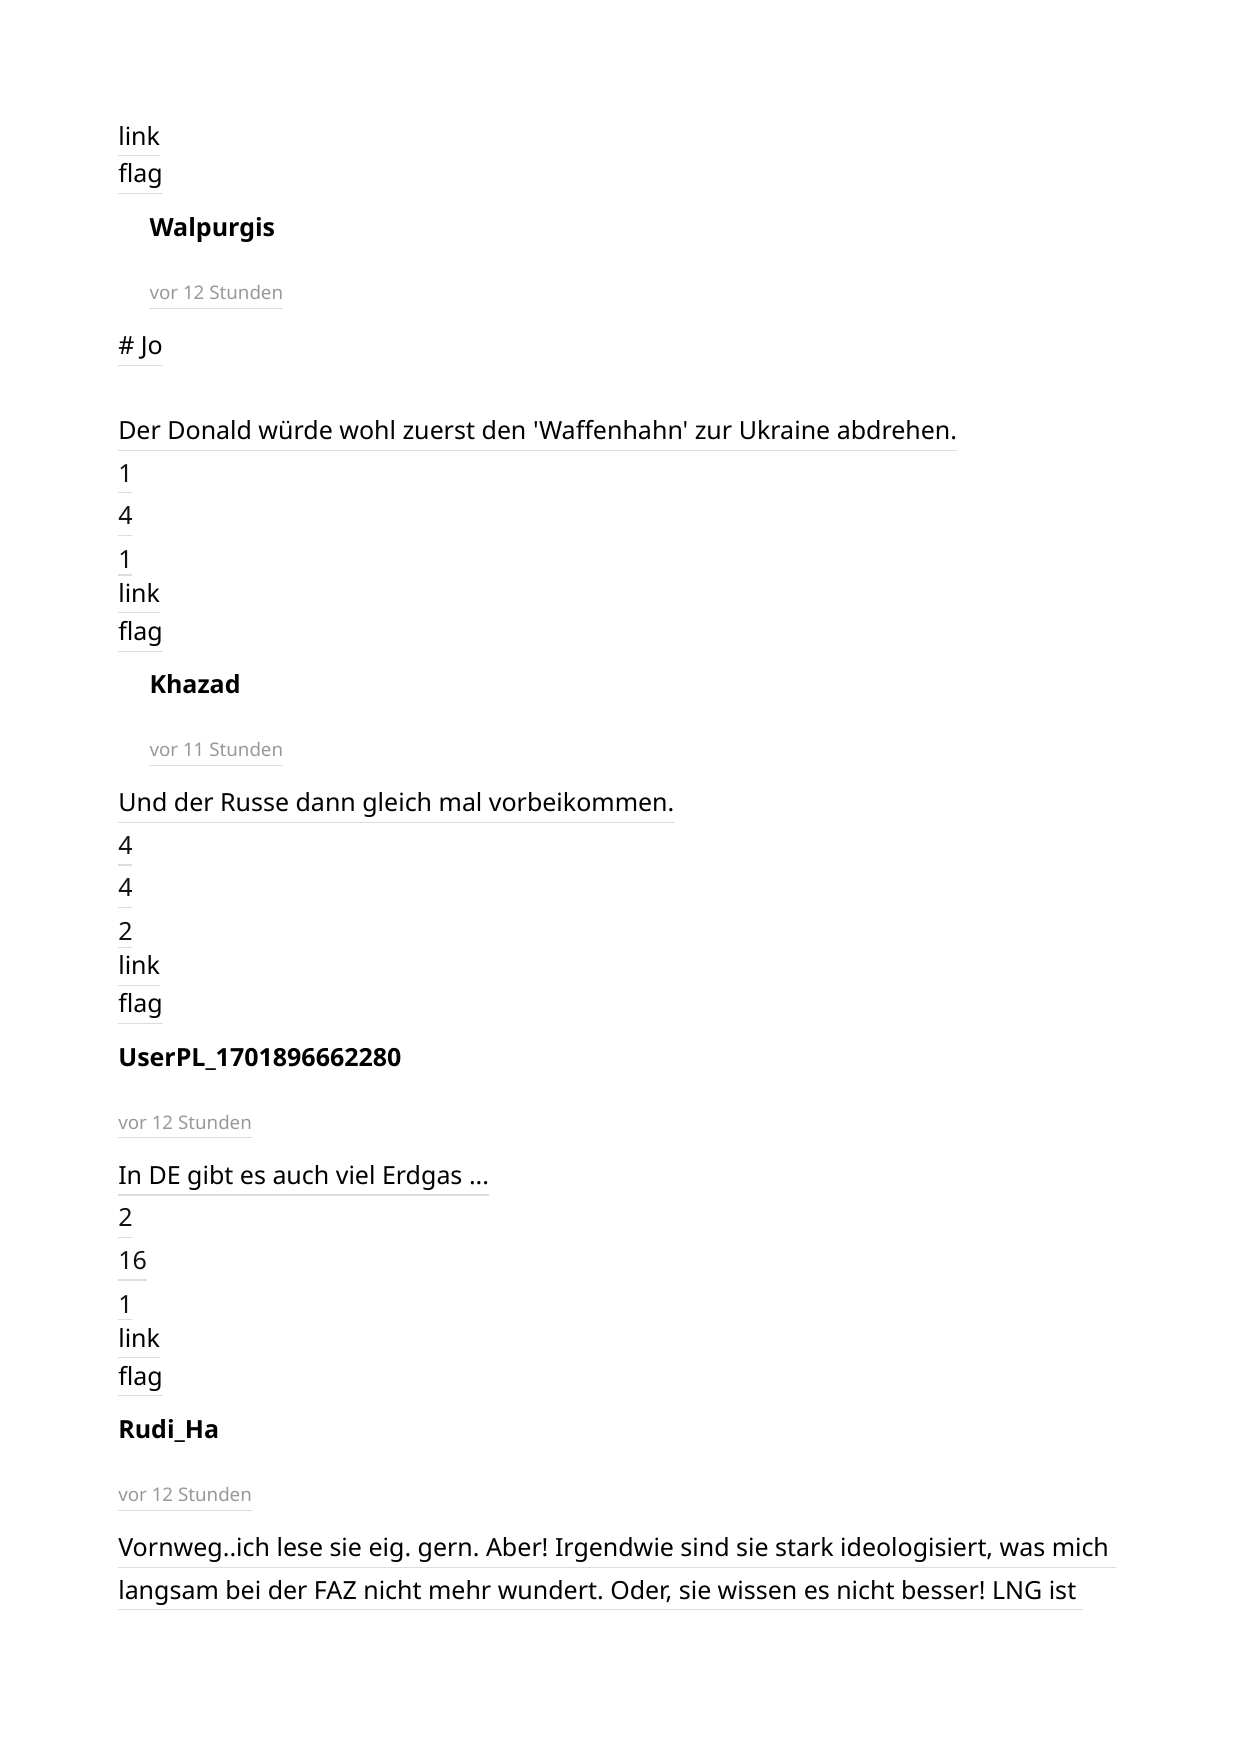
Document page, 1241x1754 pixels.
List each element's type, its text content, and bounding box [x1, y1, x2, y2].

text 2 [118, 1200, 1122, 1238]
text 16 [118, 1242, 1122, 1281]
text vor 12 Stunden [149, 279, 1117, 309]
text Rudi_Ha [118, 1412, 1122, 1446]
text link [118, 1320, 1122, 1358]
text link [118, 576, 1122, 613]
text vor 11 Stunden [149, 737, 1117, 766]
text flag [118, 613, 1122, 652]
text UserPL_1701896662280 [118, 1039, 1122, 1074]
text 1 [118, 1285, 1122, 1320]
text vor 12 Stunden [118, 1481, 1117, 1511]
text flag [118, 986, 1122, 1024]
text link [118, 948, 1122, 986]
text 2 [118, 913, 1122, 948]
text flag [118, 156, 1122, 194]
text Und der Russe dann gleich mal vorbeikommen. [118, 785, 1122, 823]
text Vornweg..ich lese sie eig. gern. Aber! Irgendwie sind sie stark ideologisiert, was mich langsam bei der FAZ nicht mehr wundert. Oder, sie wissen es nicht besser! LNG ist [118, 1530, 1122, 1610]
text Walpurgis [149, 210, 1122, 244]
text link [118, 118, 1122, 156]
text vor 12 Stunden [118, 1109, 1117, 1138]
text 4 [118, 498, 1122, 536]
text flag [118, 1358, 1122, 1396]
text 4 [118, 870, 1122, 908]
text 4 [118, 828, 1122, 866]
text In DE gibt es auch viel Erdgas ... [118, 1157, 1122, 1196]
text # Jo Der Donald würde wohl zuerst den 'Waffenhahn' zur Ukraine abdrehen. [118, 328, 1122, 451]
text 1 [118, 455, 1122, 493]
text 1 [118, 540, 1122, 576]
text Khazad [149, 667, 1122, 701]
